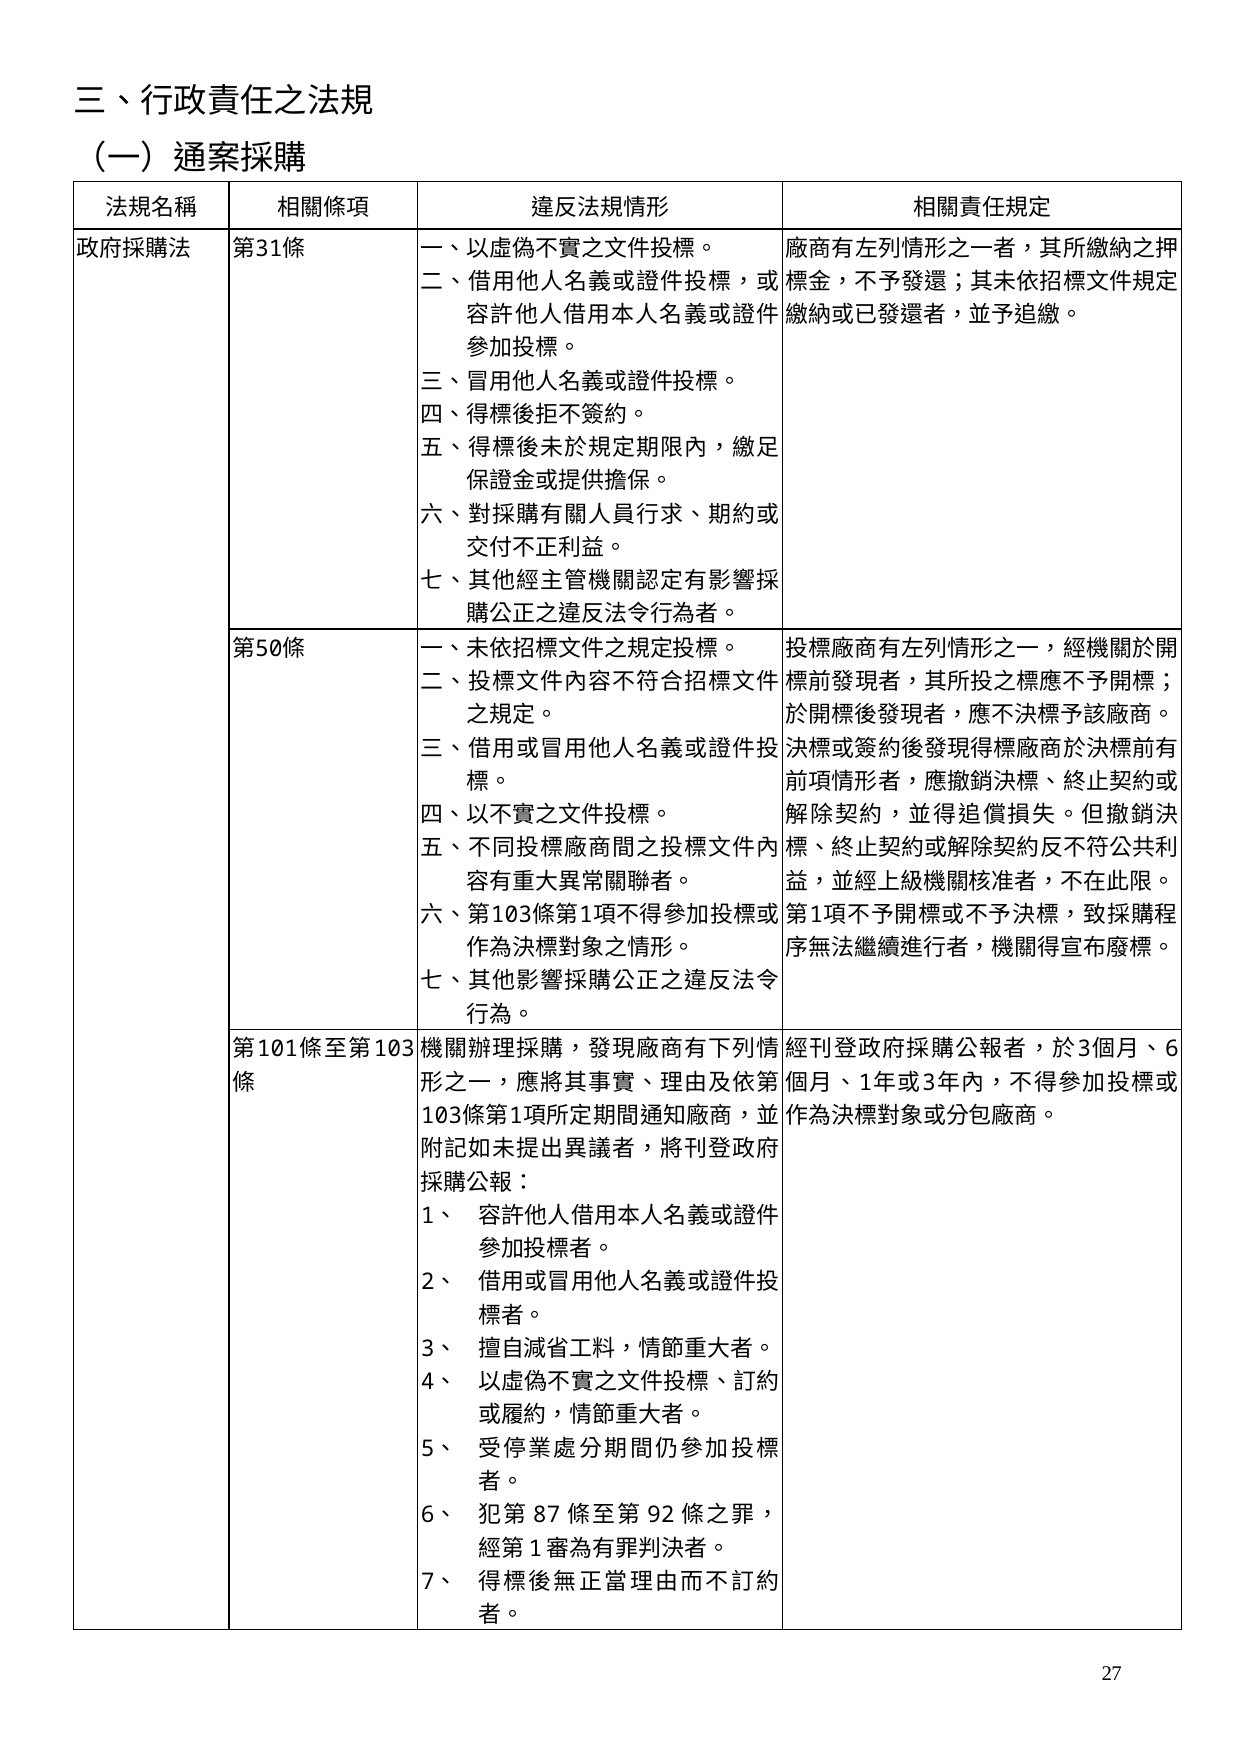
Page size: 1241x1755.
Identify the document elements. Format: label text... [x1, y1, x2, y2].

text （一）通案採購 [74, 124, 1182, 181]
table_header 法規名稱 [74, 182, 228, 228]
table_cell 第31條 [230, 230, 417, 628]
table_cell 投標廠商有左列情形之一，經機關於開標前發現者，其所投之標應不予開標；於開標後發現者，應不決標予該廠商。 決標或簽約後發現得標廠商於決標前有前項情形者，應撤銷決標、終止契約或解除契約，並得追償損失。但撤銷決標、終止契約或解除契約反不符公共利益，並經上級機關核准者，不在此限。 第1項不予開標或不予決標，致採購程序無法繼續進行者，機關得宣布廢標。 [783, 630, 1181, 1029]
text 三、行政責任之法規 [74, 67, 1182, 124]
table_cell 一、以虛偽不實之文件投標。 二、借用他人名義或證件投標，或容許他人借用本人名義或證件參加投標。 三、冒用他人名義或證件投標。 四、得標後拒不簽約。 五、得標後未於規定期限內，繳足保證金或提供擔保。 六、對採購有關人員行求、期約或交付不正利益。 七、其他經主管機關認定有影響採購公正之違反法令行為者。 [418, 230, 782, 628]
table_header 相關責任規定 [783, 182, 1181, 228]
table_cell 一、未依招標文件之規定投標。 二、投標文件內容不符合招標文件之規定。 三、借用或冒用他人名義或證件投標。 四、以不實之文件投標。 五、不同投標廠商間之投標文件內容有重大異常關聯者。 六、第103條第1項不得參加投標或作為決標對象之情形。 七、其他影響採購公正之違反法令行為。 [418, 630, 782, 1029]
table_header 違反法規情形 [418, 182, 782, 228]
table_cell 第50條 [230, 630, 417, 1029]
table_header 相關條項 [230, 182, 417, 228]
table_cell 經刊登政府採購公報者，於3個月、6個月、1年或3年內，不得參加投標或作為決標對象或分包廠商。 [783, 1030, 1181, 1629]
table_cell 政府採購法 [74, 230, 228, 1629]
table_cell 機關辦理採購，發現廠商有下列情形之一，應將其事實、理由及依第103條第1項所定期間通知廠商，並附記如未提出異議者，將刊登政府採購公報： 容許他人借用本人名義或證件參加投標者。 借用或冒用他人名義或證件投標者。 擅自減省工料，情節重大者。 以虛偽不實之文件投標、訂約或履約，情節重大者。 受停業處分期間仍參加投標者。 犯第87條至第92條之罪，經第1審為有罪判決者。 得標後無正當理由而不訂約者。 查驗或驗收不合格，情節重大者。 驗收後不履行保固責任者，情節重大者。 因可歸責於廠商之事由，致延誤履約期限，情節重大者。 違反第65條之規定轉包者。 因可歸責於廠商之事由，致解除或終止契約，情節重大者。 破產程序中之廠商。 歧視性別、原住民、身心障礙或弱勢團體人士，情節重大者。 對採購有關人員行求、期約或交付不正利益者。 廠商之履約連帶保證廠商經機關通知履行連帶保證責任者，適用前項之規定。 [418, 1030, 782, 1629]
table_cell 廠商有左列情形之一者，其所繳納之押標金，不予發還；其未依招標文件規定繳納或已發還者，並予追繳。 [783, 230, 1181, 628]
table_cell 第101條至第103條 [230, 1030, 417, 1629]
